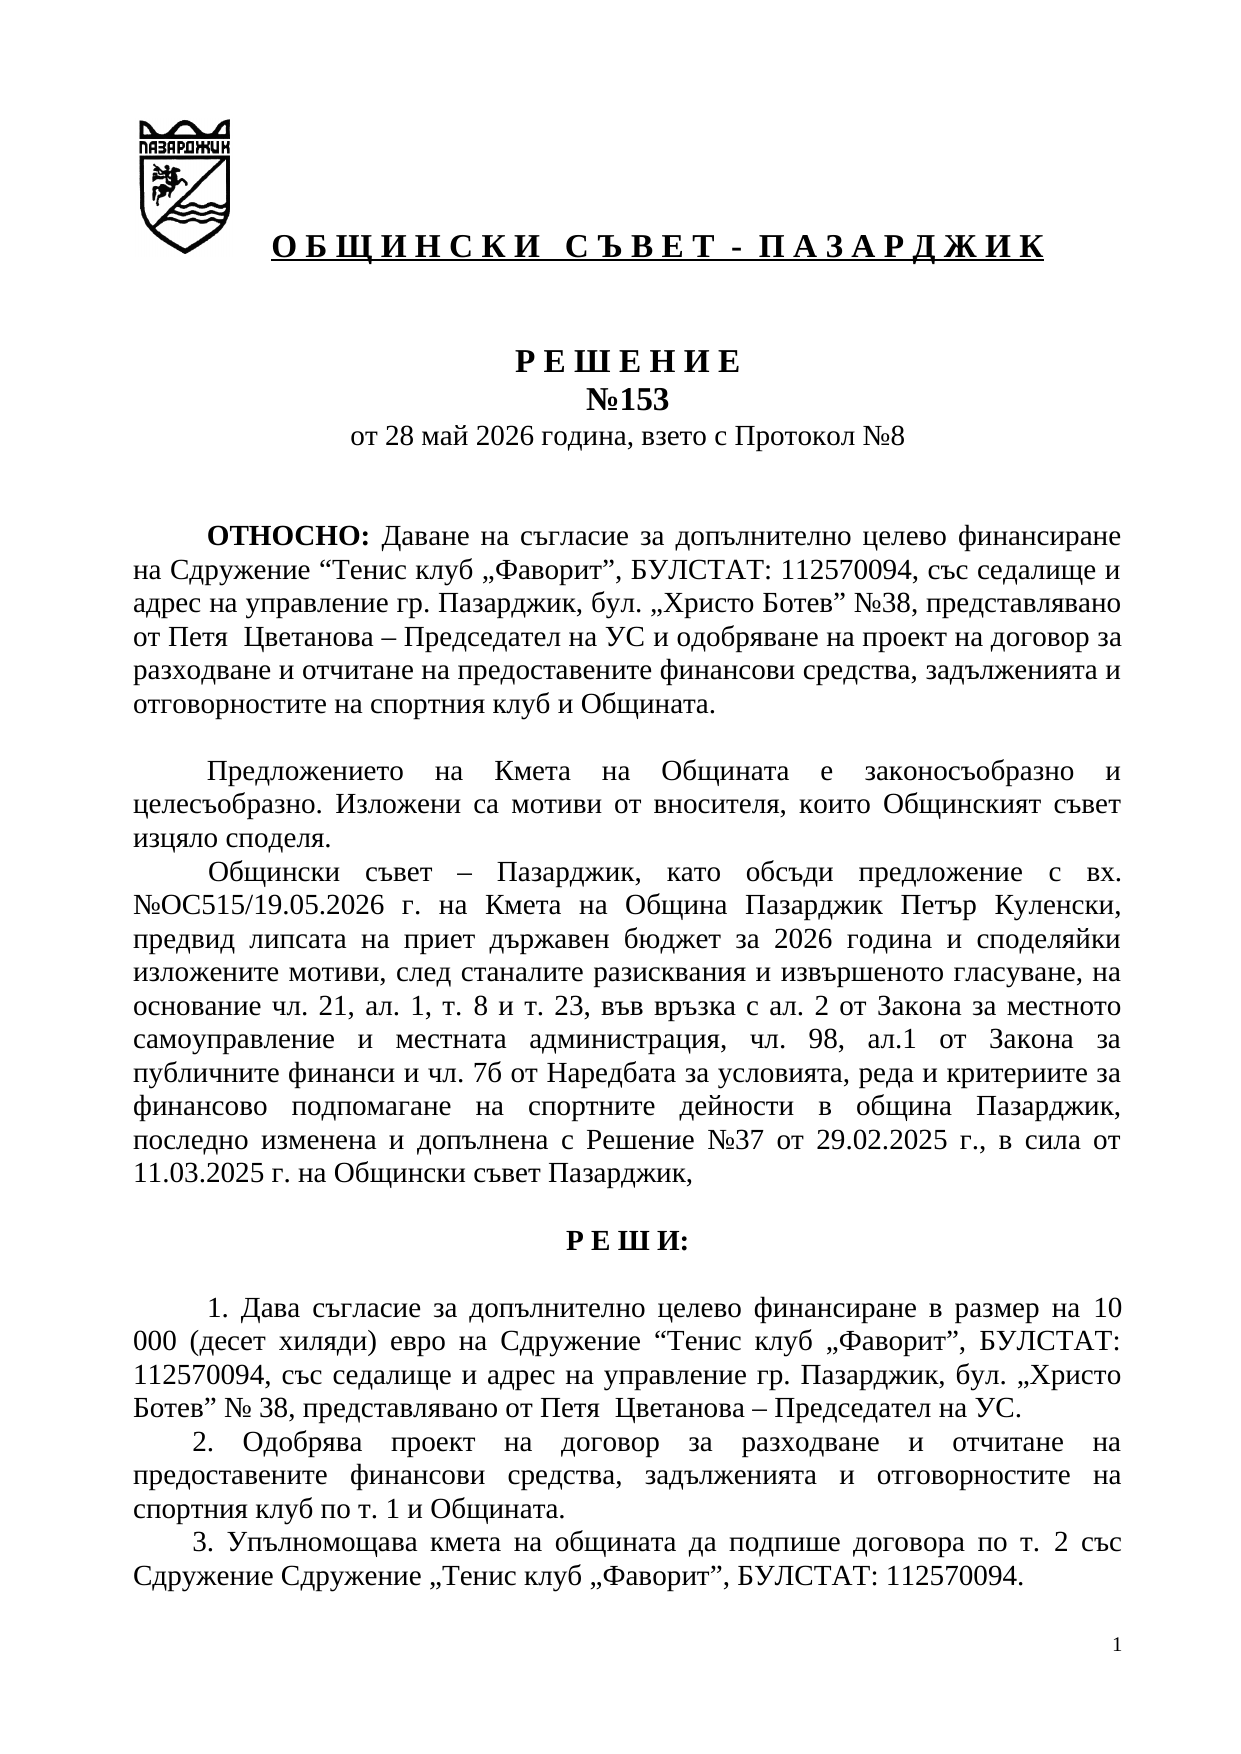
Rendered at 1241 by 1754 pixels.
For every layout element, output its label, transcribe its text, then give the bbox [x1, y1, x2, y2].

picture [133, 118, 235, 257]
text Р Е Ш И: [133, 1223, 1122, 1256]
text 3. Упълномощава кмета на общината да подпише договора по т. 2 със Сдружение Сдружение „Тенис клуб „Фаворит”, БУЛСТАТ: 112570094. [133, 1524, 1122, 1592]
text Общински съвет – Пазарджик, като обсъди предложение с вх. №ОС515/19.05.2026 г. на Кмета на Община Пазарджик Петър Куленски, предвид липсата на приет държавен бюджет за 2026 година и споделяйки изложените мотиви, след станалите разисквания и извършеното гласуване, на основание чл. 21, ал. 1, т. 8 и т. 23, във връзка с ал. 2 от Закона за местното самоуправление и местната администрация, чл. 98, ал.1 от Закона за публичните финанси и чл. 7б от Наредбата за условията, реда и критериите за финансово подпомагане на спортните дейности в община Пазарджик, последно изменена и допълнена с Решение №37 от 29.02.2025 г., в сила от 11.03.2025 г. на Общински съвет Пазарджик, [133, 854, 1122, 1189]
text ОТНОСНО: Даване на съгласие за допълнително целево финансиране на Сдружение “Тенис клуб „Фаворит”, БУЛСТАТ: 112570094, със седалище и адрес на управление гр. Пазарджик, бул. „Христо Ботев” №38, представлявано от Петя Цветанова – Председател на УС и одобряване на проект на договор за разходване и отчитане на предоставените финансови средства, задълженията и отговорностите на спортния клуб и Общината. [133, 518, 1122, 719]
text 1. Дава съгласие за допълнително целево финансиране в размер на 10 000 (десет хиляди) евро на Сдружение “Тенис клуб „Фаворит”, БУЛСТАТ: 112570094, със седалище и адрес на управление гр. Пазарджик, бул. „Христо Ботев” № 38, представлявано от Петя Цветанова – Председател на УС. [133, 1290, 1122, 1424]
text О Б Щ И Н С К И С Ъ В Е Т - П А З А Р Д Ж И К [133, 118, 1122, 264]
text Предложението на Кмета на Общината е законосъобразно и целесъобразно. Изложени са мотиви от вносителя, които Общинският съвет изцяло споделя. [133, 753, 1122, 854]
text от 28 май 2026 година, взето с Протокол №8 [133, 418, 1122, 451]
text 2. Одобрява проект на договор за разходване и отчитане на предоставените финансови средства, задълженията и отговорностите на спортния клуб по т. 1 и Общината. [133, 1424, 1122, 1524]
text №153 [133, 379, 1122, 418]
text Р Е Ш Е Н И Е [133, 341, 1122, 379]
